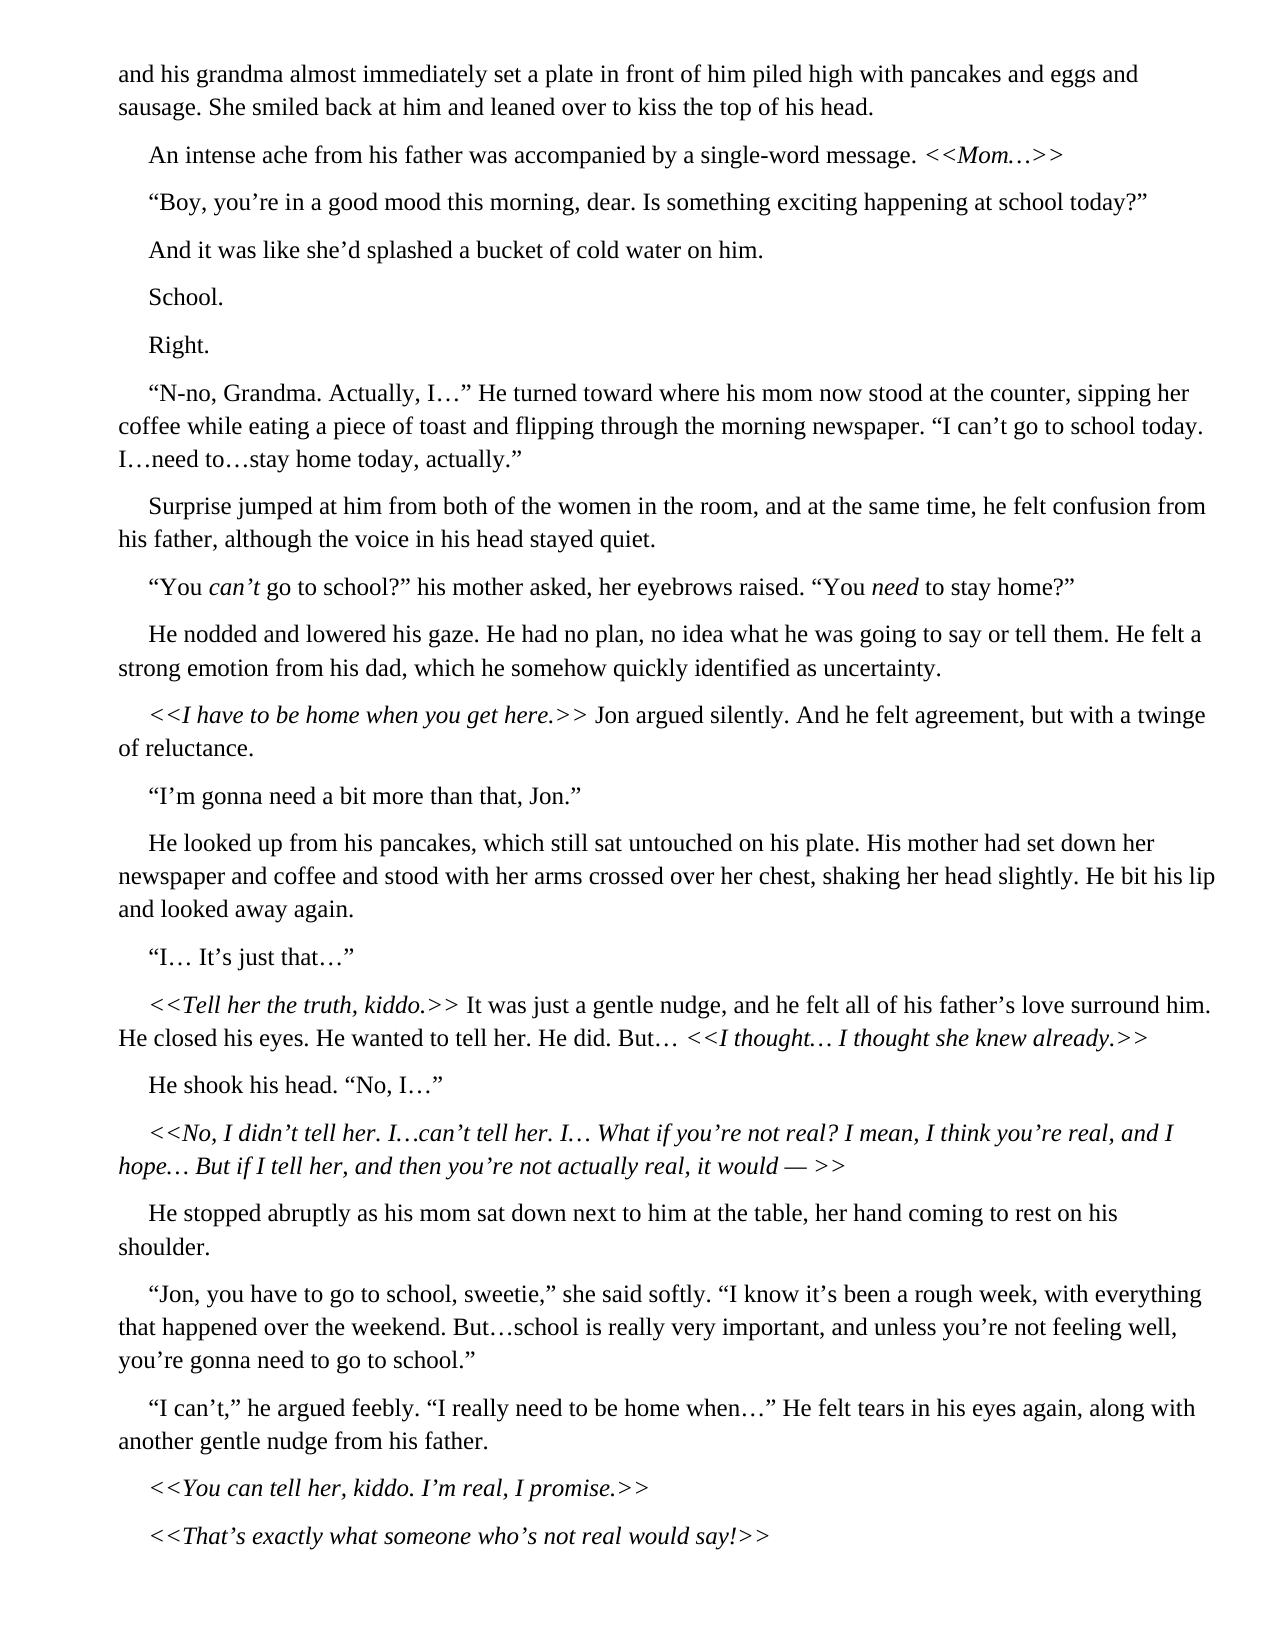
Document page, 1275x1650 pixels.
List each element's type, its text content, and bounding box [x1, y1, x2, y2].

text <<You can tell her, kiddo. I’m real, I promise.>> [118, 1473, 1216, 1502]
text Right. [118, 330, 1216, 359]
text “I’m gonna need a bit more than that, Jon.” [118, 781, 1216, 809]
text <<That’s exactly what someone who’s not real would say!>> [118, 1521, 1216, 1550]
text <<Tell her the truth, kiddo.>> It was just a gentle nudge, and he felt all of his father’s love surround him. He closed his eyes. He wanted to tell her. He did. But… <<I thought… I thought she knew already.>> [118, 990, 1216, 1051]
text School. [118, 282, 1216, 311]
text He stopped abruptly as his mom sat down next to him at the table, her hand coming to rest on his shoulder. [118, 1198, 1216, 1260]
text “I… It’s just that…” [118, 942, 1216, 971]
text “Boy, you’re in a good mood this morning, dear. Is something exciting happening at school today?” [118, 187, 1216, 216]
text An intense ache from his father was accompanied by a single-word message. <<Mom…>> [118, 140, 1216, 168]
text He shook his head. “No, I…” [118, 1070, 1216, 1099]
text He looked up from his pancakes, which still sat untouched on his plate. His mother had set down her newspaper and coffee and stood with her arms crossed over her chest, shaking her head slightly. He bit his lip and looked away again. [118, 828, 1216, 923]
text and his grandma almost immediately set a plate in front of him piled high with pancakes and eggs and sausage. She smiled back at him and leaned over to kiss the top of his head. [118, 59, 1216, 121]
text “N-no, Grandma. Actually, I…” He turned toward where his mom now stood at the counter, sipping her coffee while eating a piece of toast and flipping through the morning newspaper. “I can’t go to school today. I…need to…stay home today, actually.” [118, 378, 1216, 472]
text <<I have to be home when you get here.>> Jon argued silently. And he felt agreement, but with a twinge of reluctance. [118, 700, 1216, 762]
text Surprise jumped at him from both of the women in the room, and at the same time, he felt confusion from his father, although the voice in his head stayed quiet. [118, 491, 1216, 553]
text “You can’t go to school?” his mother asked, her eyebrows raised. “You need to stay home?” [118, 572, 1216, 601]
text And it was like she’d splashed a bucket of cold water on him. [118, 235, 1216, 264]
text <<No, I didn’t tell her. I…can’t tell her. I… What if you’re not real? I mean, I think you’re real, and I hope… But if I tell her, and then you’re not actually real, it would — >> [118, 1118, 1216, 1180]
text “I can’t,” he argued feebly. “I really need to be home when…” He felt tears in his eyes again, along with another gentle nudge from his father. [118, 1393, 1216, 1454]
text “Jon, you have to go to school, sweetie,” she said softly. “I know it’s been a rough week, with everything that happened over the weekend. But…school is really very important, and unless you’re not feeling well, you’re gonna need to go to school.” [118, 1279, 1216, 1374]
text He nodded and lowered his gaze. He had no plan, no idea what he was going to say or tell them. He felt a strong emotion from his dad, which he somehow quickly identified as uncertainty. [118, 619, 1216, 681]
